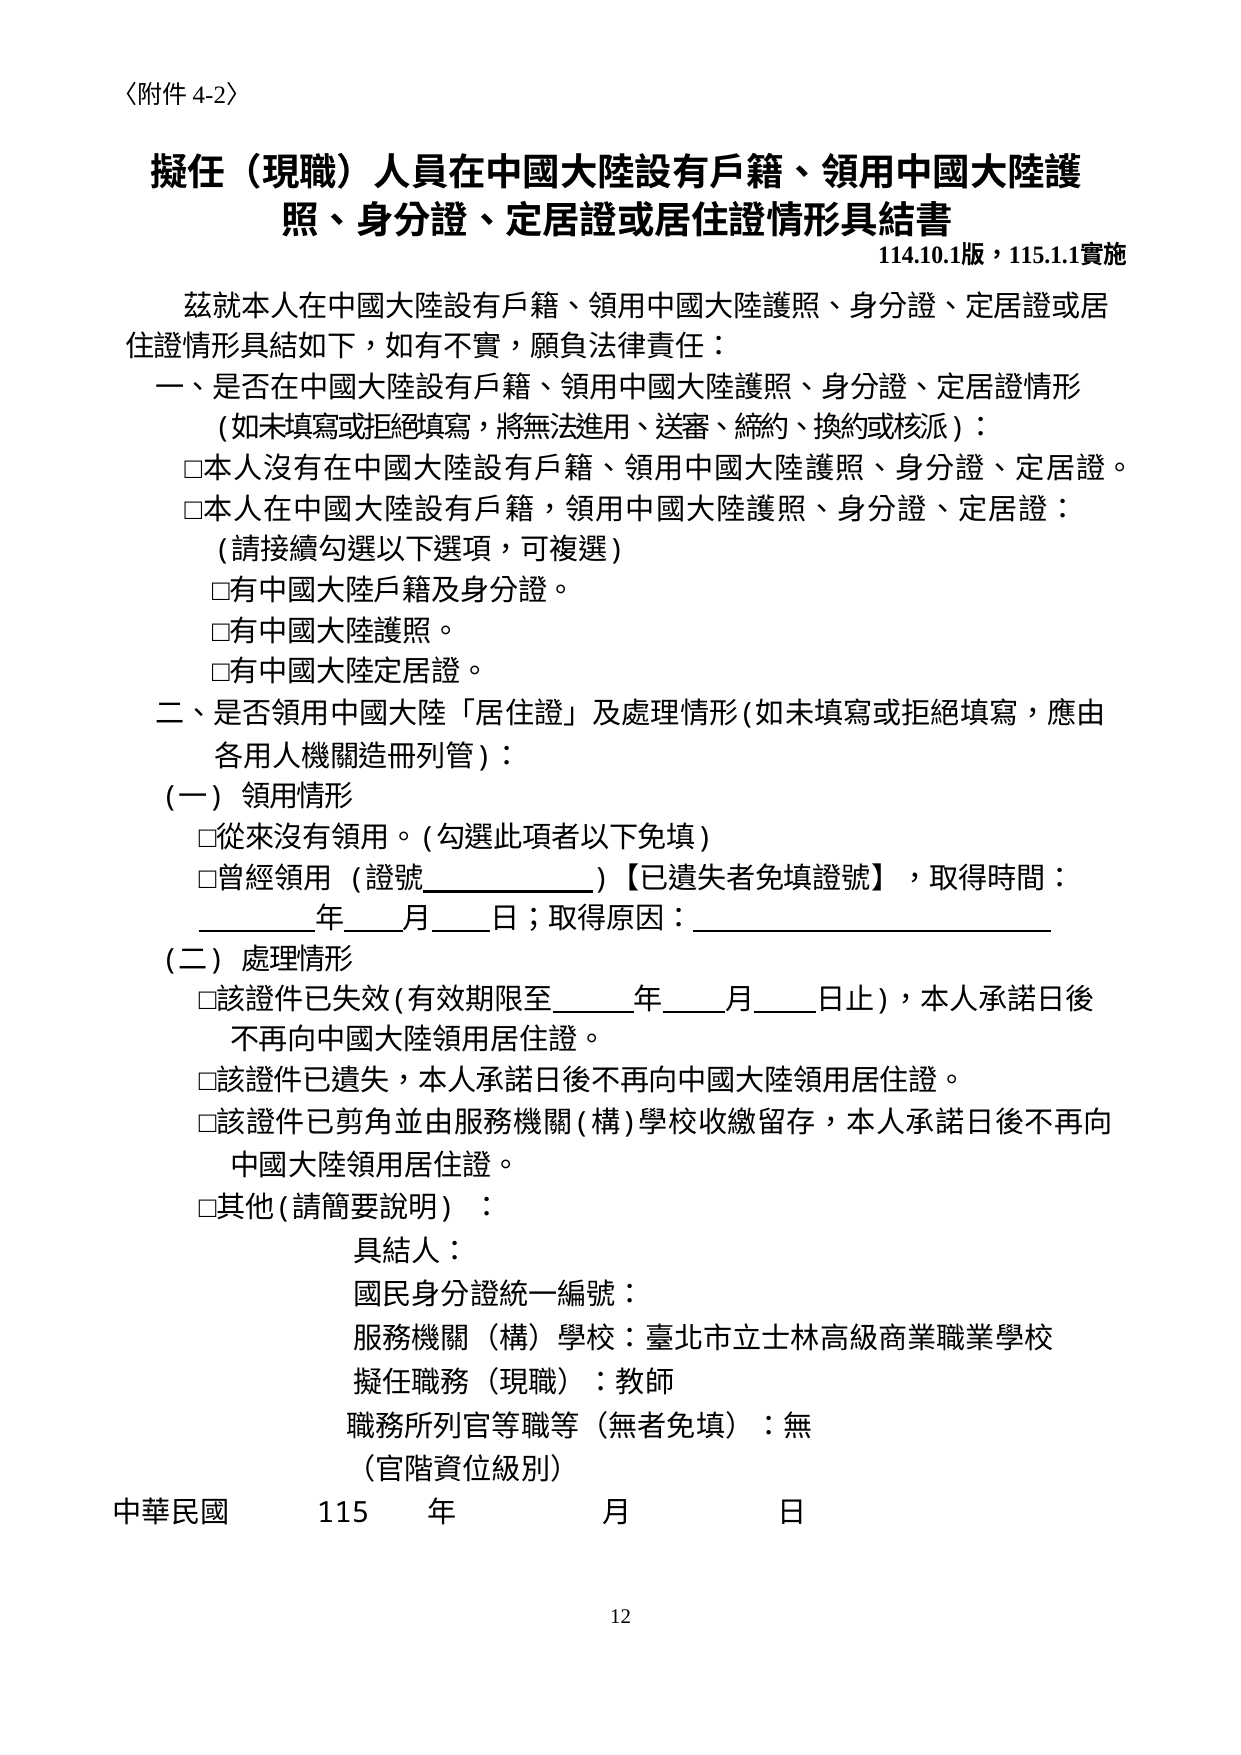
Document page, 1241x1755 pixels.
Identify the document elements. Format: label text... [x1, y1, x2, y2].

text □該證件已遺失，本人承諾日後不再向中國大陸領用居住證。 [198, 1058, 1128, 1099]
text 〈附件4-2〉 [112, 75, 1133, 111]
text 中華民國 115 年 月 日 [112, 1488, 1128, 1531]
text □有中國大陸定居證。 [212, 649, 1128, 690]
text □本人在中國大陸設有戶籍，領用中國大陸護照、身分證、定居證： (請接續勾選以下選項，可複選) [184, 487, 1116, 568]
text □該證件已失效(有效期限至 年 月 日止)，本人承諾日後不再向中國大陸領用居住證。 [198, 978, 1117, 1058]
text 服務機關（構）學校：臺北市立士林高級商業職業學校 [112, 1313, 1128, 1357]
text （官階資位級別） [112, 1445, 1128, 1488]
text (二) 處理情形 [161, 937, 1128, 977]
text 114.10.1版，115.1.1實施 [112, 244, 1128, 269]
text □曾經領用 (證號 )【已遺失者免填證號】，取得時間： [198, 856, 1128, 896]
text □該證件已剪角並由服務機關(構)學校收繳留存，本人承諾日後不再向中國大陸領用居住證。 [198, 1099, 1117, 1183]
text 職務所列官等職等（無者免填）：無 [112, 1401, 1128, 1445]
text □從來沒有領用。(勾選此項者以下免填) [198, 815, 1128, 856]
text 二、是否領用中國大陸「居住證」及處理情形(如未填寫或拒絕填寫，應由各用人機關造冊列管)： [155, 690, 1117, 774]
text □本人沒有在中國大陸設有戶籍、領用中國大陸護照、身分證、定居證。 [184, 446, 1118, 487]
text 國民身分證統一編號： [112, 1270, 1128, 1313]
text 一、是否在中國大陸設有戶籍、領用中國大陸護照、身分證、定居證情形 (如未填寫或拒絕填寫，將無法進用、送審、締約、換約或核派)： [155, 365, 1117, 446]
text □其他(請簡要說明) ： [198, 1183, 1117, 1226]
text 擬任職務（現職）：教師 [112, 1357, 1128, 1401]
text 擬任（現職）人員在中國大陸設有戶籍、領用中國大陸護照、身分證、定居證或居住證情形具結書 [150, 146, 1106, 244]
text 具結人： [112, 1226, 1128, 1270]
text □有中國大陸戶籍及身分證。 [212, 568, 1128, 608]
text 茲就本人在中國大陸設有戶籍、領用中國大陸護照、身分證、定居證或居住證情形具結如下，如有不實，願負法律責任： [125, 285, 1116, 365]
text (一) 領用情形 [161, 774, 1128, 815]
text 年 月 日；取得原因： [198, 896, 1128, 937]
text □有中國大陸護照。 [212, 608, 1128, 649]
